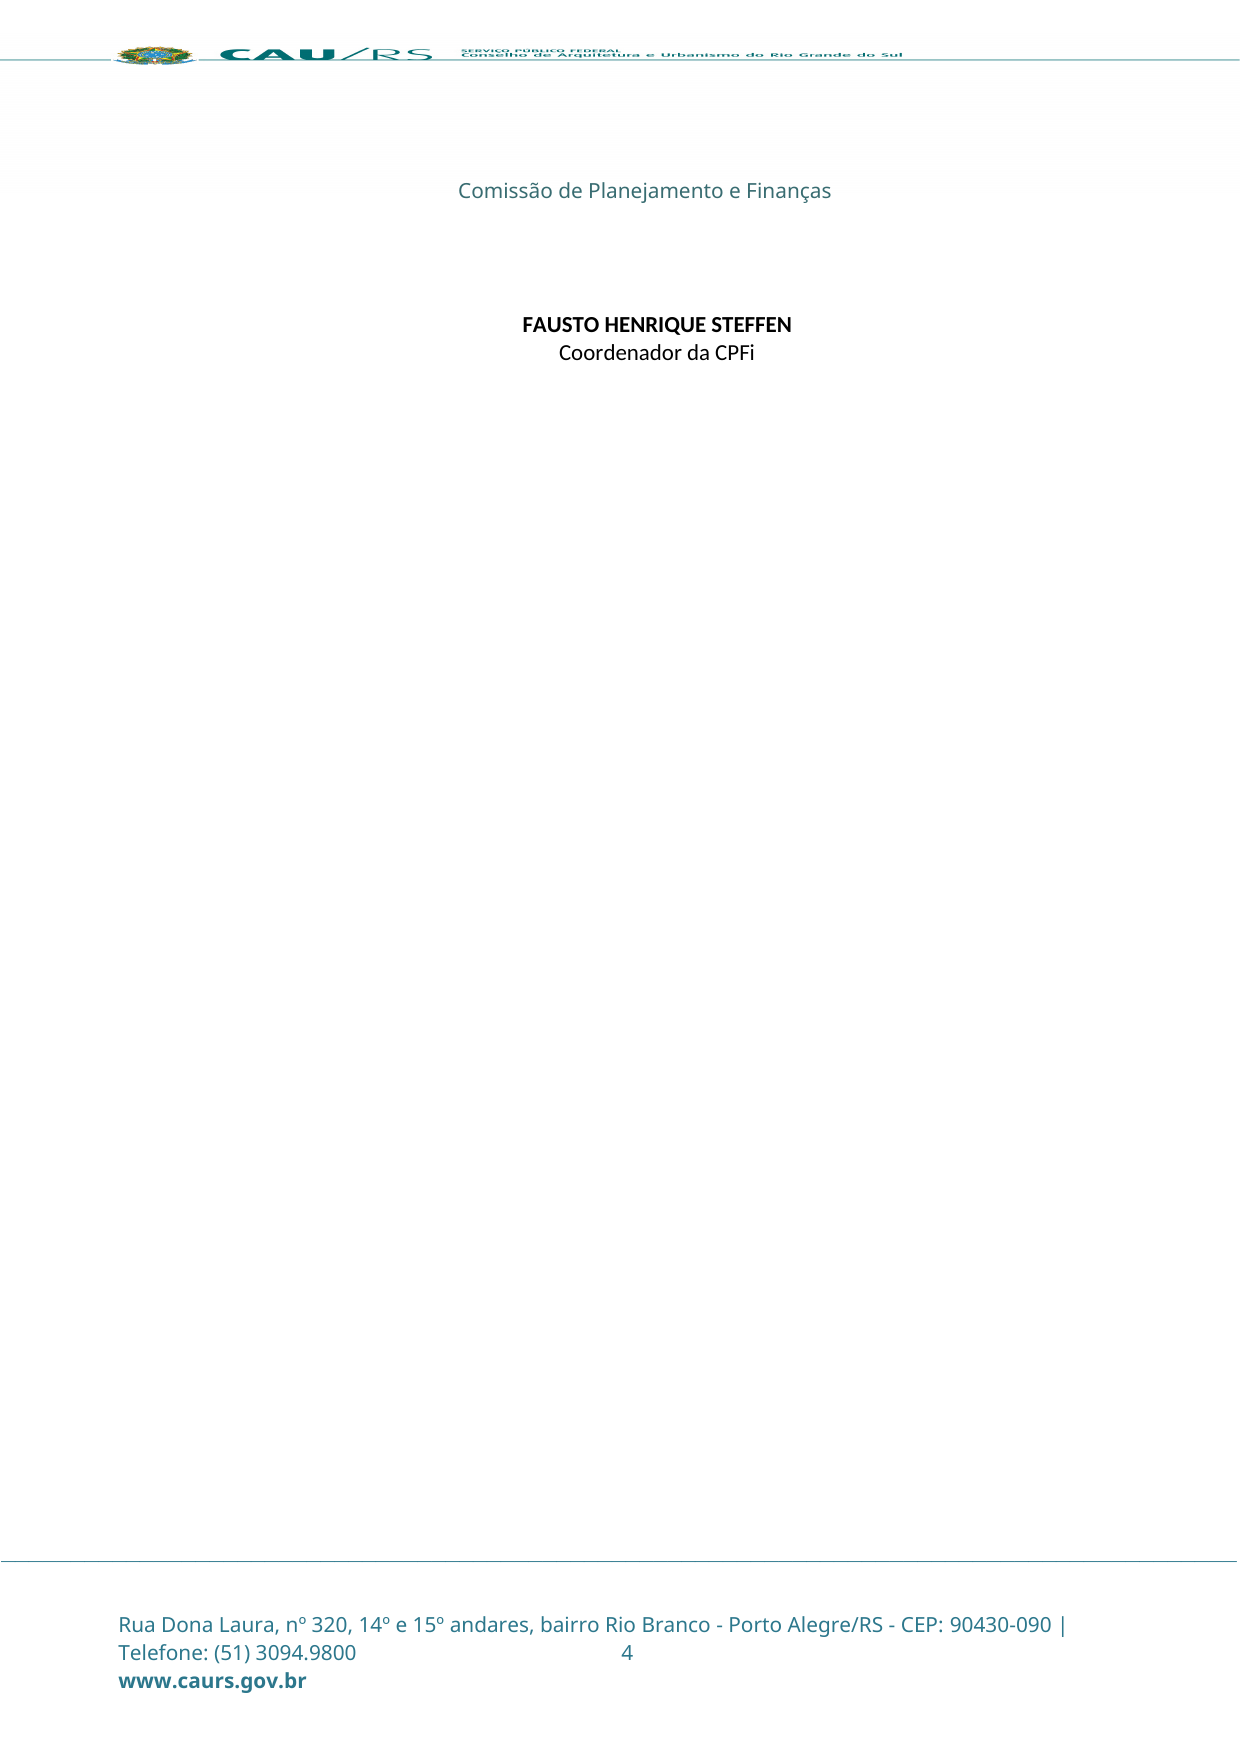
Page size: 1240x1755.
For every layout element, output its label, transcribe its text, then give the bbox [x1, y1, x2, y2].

text Coordenador da CPFi [177, 338, 1137, 366]
text FAUSTO HENRIQUE STEFFEN [177, 310, 1137, 338]
